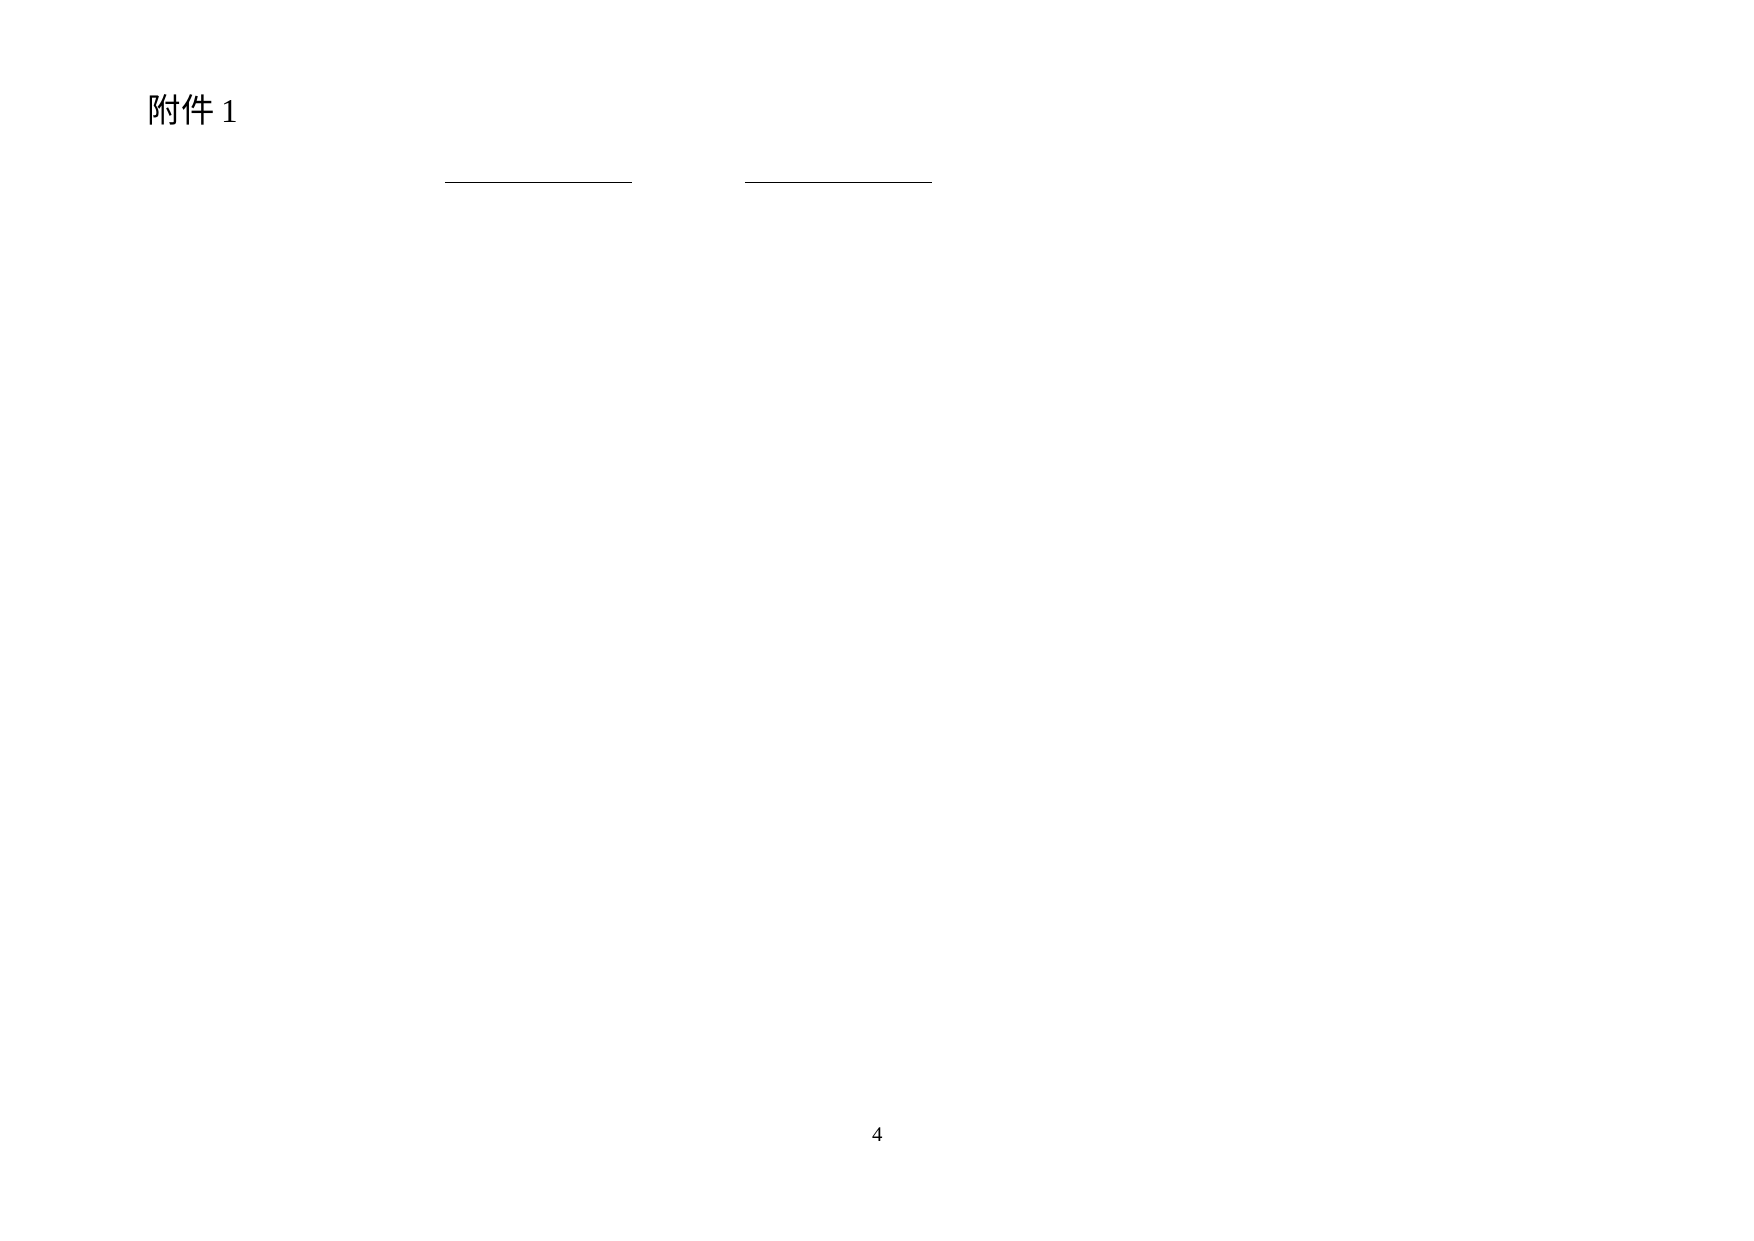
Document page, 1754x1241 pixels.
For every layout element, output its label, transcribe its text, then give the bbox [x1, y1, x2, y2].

text 附件1 [147, 84, 267, 132]
